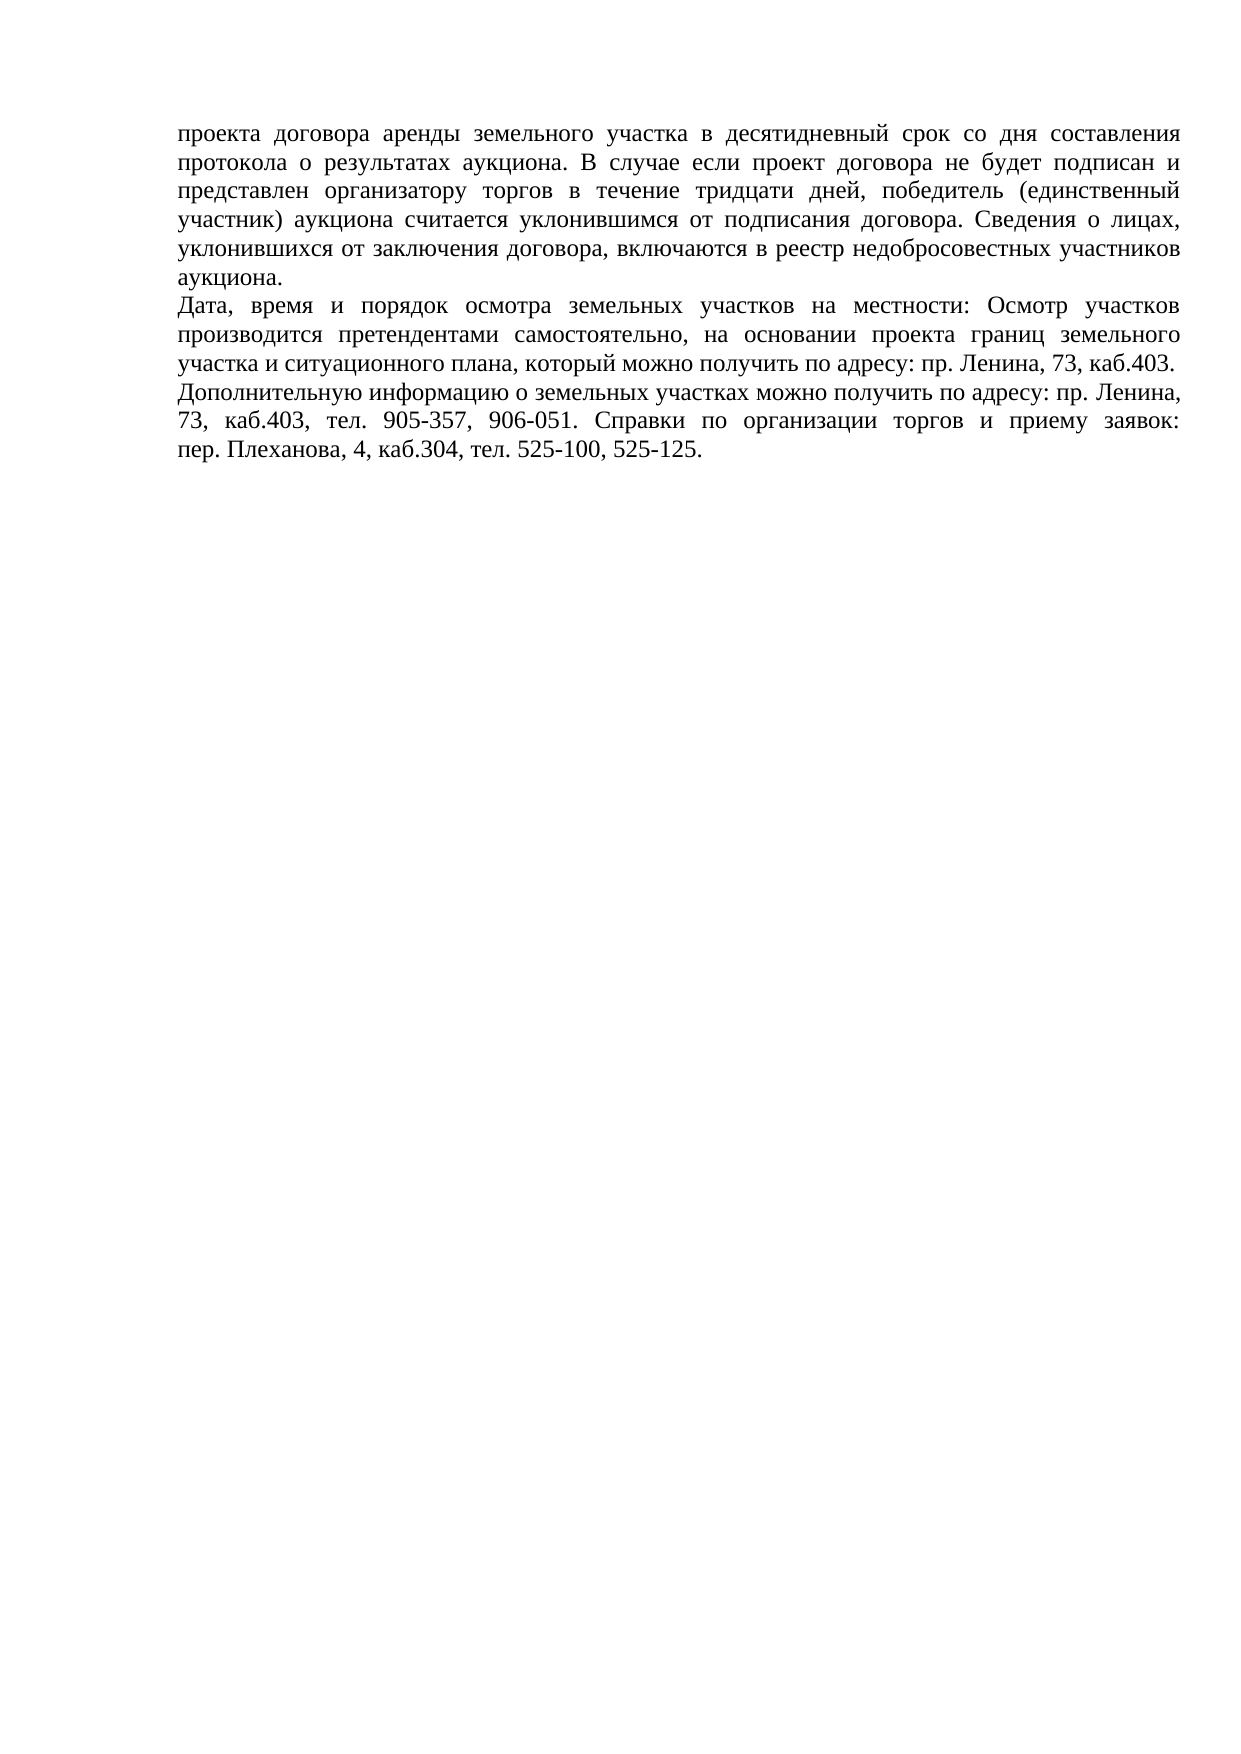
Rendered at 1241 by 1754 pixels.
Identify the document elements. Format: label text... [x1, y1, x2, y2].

text Дата, время и порядок осмотра земельных участков на местности: Осмотр участков производится претендентами самостоятельно, на основании проекта границ земельного участка и ситуационного плана, который можно получить по адресу: пр. Ленина, 73, каб.403. [177, 291, 1181, 377]
text проекта договора аренды земельного участка в десятидневный срок со дня составления протокола о результатах аукциона. В случае если проект договора не будет подписан и представлен организатору торгов в течение тридцати дней, победитель (единственный участник) аукциона считается уклонившимся от подписания договора. Сведения о лицах, уклонившихся от заключения договора, включаются в реестр недобросовестных участников аукциона. [177, 118, 1181, 291]
text Дополнительную информацию о земельных участках можно получить по адресу: пр. Ленина, 73, каб.403, тел. 905-357, 906-051. Справки по организации торгов и приему заявок: пер. Плеханова, 4, каб.304, тел. 525-100, 525-125. [177, 377, 1181, 463]
